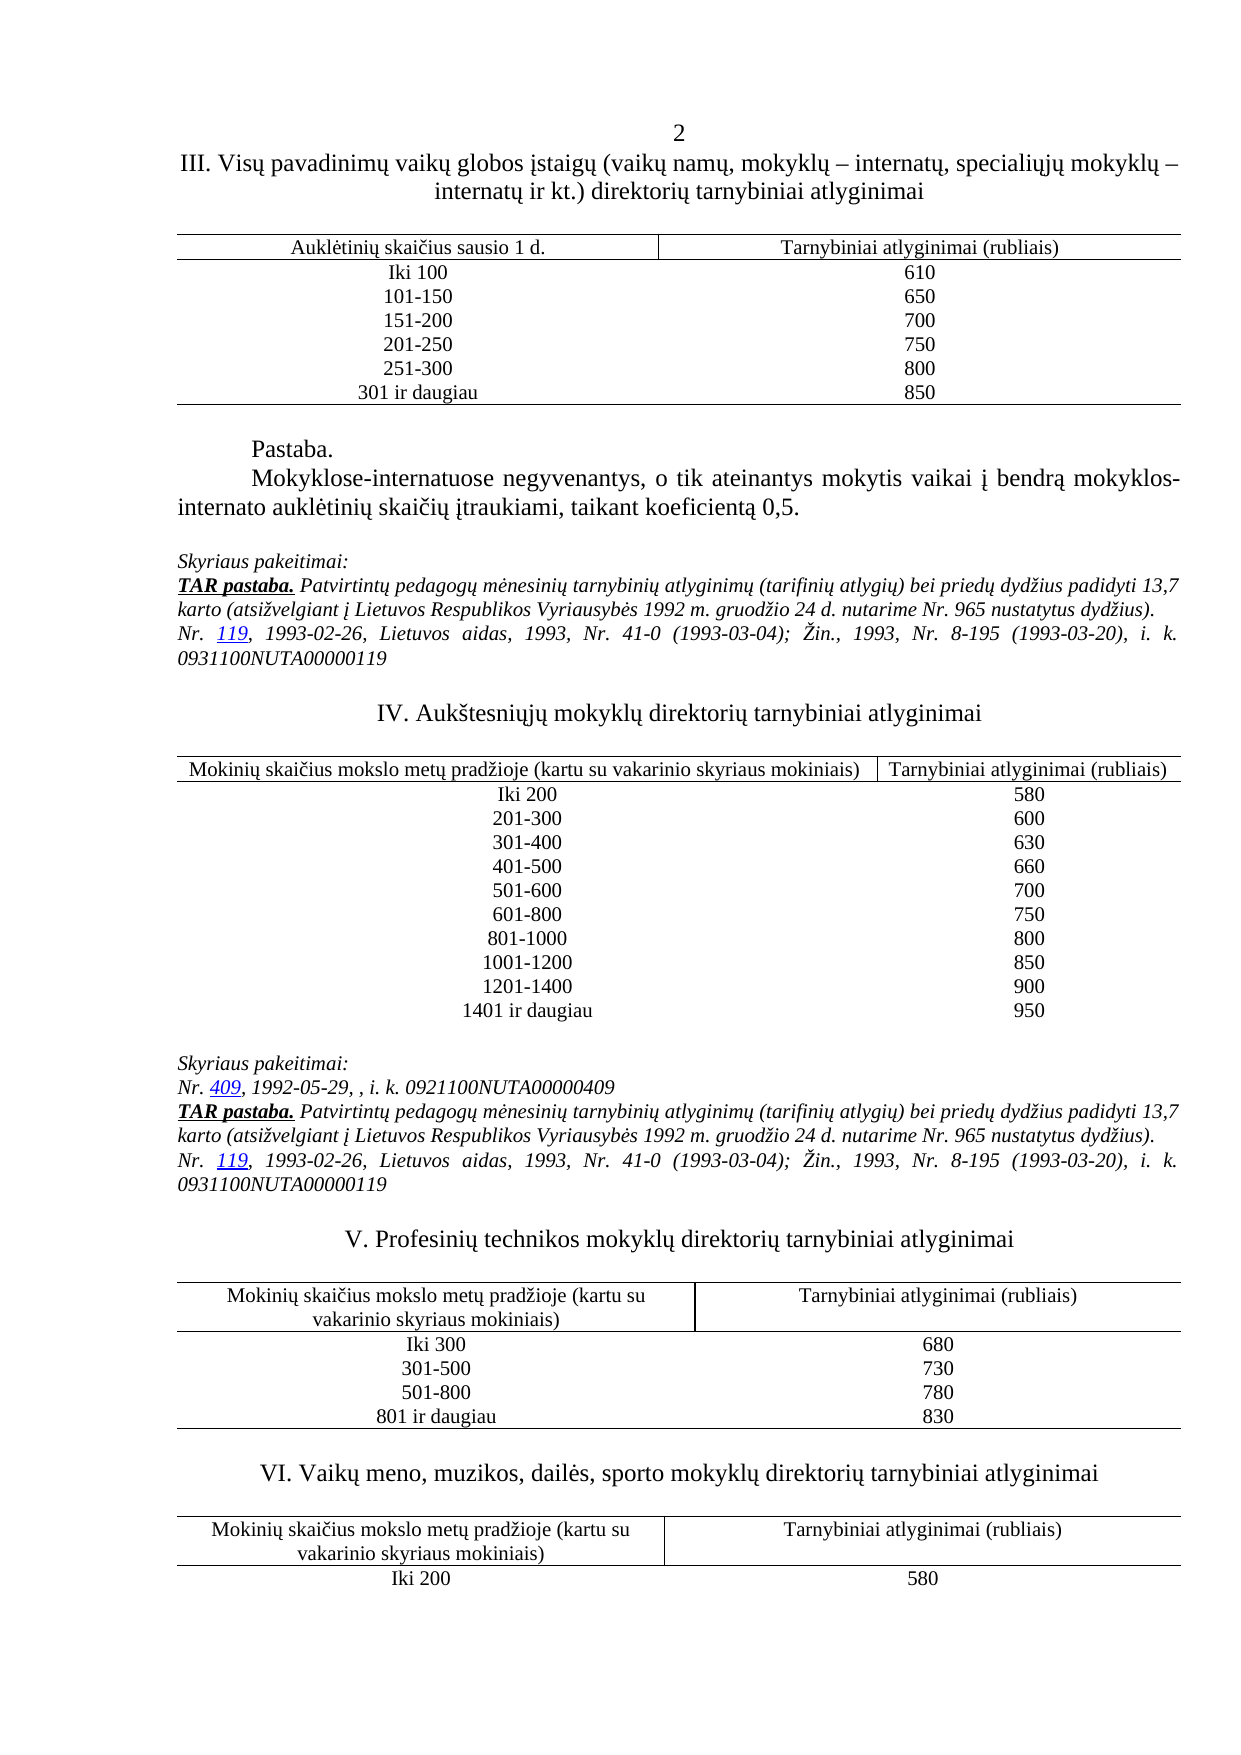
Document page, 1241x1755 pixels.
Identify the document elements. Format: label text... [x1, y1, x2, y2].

table_cell 501-800 [177, 1380, 695, 1404]
table_header Mokinių skaičius mokslo metų pradžioje (kartu su vakarinio skyriaus mokiniais) [177, 1283, 694, 1331]
table_cell 151-200 [177, 308, 658, 332]
table_cell 850 [659, 380, 1181, 404]
text Skyriaus pakeitimai: [177, 1051, 1181, 1075]
table_cell 830 [695, 1404, 1181, 1428]
text TAR pastaba. Patvirtintų pedagogų mėnesinių tarnybinių atlyginimų (tarifinių atlygių) bei priedų dydžius padidyti 13,7 karto (atsižvelgiant į Lietuvos Respublikos Vyriausybės 1992 m. gruodžio 24 d. nutarime Nr. 965 nustatytus dydžius). [177, 1099, 1181, 1147]
table_cell 801 ir daugiau [177, 1404, 695, 1428]
table_cell 301-400 [177, 830, 877, 854]
text V. Profesinių technikos mokyklų direktorių tarnybiniai atlyginimai [177, 1224, 1181, 1253]
table_header Tarnybiniai atlyginimai (rubliais) [665, 1517, 1181, 1565]
table_cell Iki 200 [177, 782, 877, 806]
text Nr. 409, 1992-05-29, , i. k. 0921100NUTA00000409 [177, 1075, 1181, 1099]
table_cell 201-300 [177, 806, 877, 830]
table_header Tarnybiniai atlyginimai (rubliais) [878, 757, 1181, 781]
text VI. Vaikų meno, muzikos, dailės, sporto mokyklų direktorių tarnybiniai atlyginimai [177, 1458, 1181, 1487]
table_cell 750 [659, 332, 1181, 356]
table_cell 501-600 [177, 878, 877, 902]
text IV. Aukštesniųjų mokyklų direktorių tarnybiniai atlyginimai [177, 698, 1181, 727]
table_cell 800 [659, 356, 1181, 380]
table_cell 600 [877, 806, 1181, 830]
table_cell 601-800 [177, 902, 877, 926]
table_cell 301-500 [177, 1356, 695, 1380]
text TAR pastaba. Patvirtintų pedagogų mėnesinių tarnybinių atlyginimų (tarifinių atlygių) bei priedų dydžius padidyti 13,7 karto (atsižvelgiant į Lietuvos Respublikos Vyriausybės 1992 m. gruodžio 24 d. nutarime Nr. 965 nustatytus dydžius). [177, 573, 1181, 621]
text Mokyklose-internatuose negyvenantys, o tik ateinantys mokytis vaikai į bendrą mokyklos-internato auklėtinių skaičių įtraukiami, taikant koeficientą 0,5. [177, 463, 1181, 520]
table_cell 580 [664, 1566, 1181, 1590]
table_cell 101-150 [177, 284, 658, 308]
table_cell 801-1000 [177, 926, 877, 950]
table_cell 750 [877, 902, 1181, 926]
table_cell 630 [877, 830, 1181, 854]
table_cell 1001-1200 [177, 950, 877, 974]
table_cell 900 [877, 974, 1181, 998]
table_cell 730 [695, 1356, 1181, 1380]
table_cell 800 [877, 926, 1181, 950]
table_cell 780 [695, 1380, 1181, 1404]
table_cell 650 [659, 284, 1181, 308]
table_cell 251-300 [177, 356, 658, 380]
table_header Mokinių skaičius mokslo metų pradžioje (kartu su vakarinio skyriaus mokiniais) [177, 757, 877, 781]
table_cell 660 [877, 854, 1181, 878]
table_cell 700 [659, 308, 1181, 332]
text Pastaba. [177, 434, 1181, 463]
table_cell 700 [877, 878, 1181, 902]
table_cell 301 ir daugiau [177, 380, 658, 404]
table_cell Iki 200 [177, 1566, 664, 1590]
table_cell 680 [695, 1332, 1181, 1356]
text Skyriaus pakeitimai: [177, 549, 1181, 573]
text Nr. 119, 1993-02-26, Lietuvos aidas, 1993, Nr. 41-0 (1993-03-04); Žin., 1993, Nr. 8-195 (1993-03-20), i. k. 0931100NUTA00000119 [177, 1147, 1181, 1196]
table_header Auklėtinių skaičius sausio 1 d. [177, 235, 658, 259]
table_header Tarnybiniai atlyginimai (rubliais) [696, 1283, 1181, 1331]
text Nr. 119, 1993-02-26, Lietuvos aidas, 1993, Nr. 41-0 (1993-03-04); Žin., 1993, Nr. 8-195 (1993-03-20), i. k. 0931100NUTA00000119 [177, 621, 1181, 669]
table_cell Iki 300 [177, 1332, 695, 1356]
table_header Mokinių skaičius mokslo metų pradžioje (kartu su vakarinio skyriaus mokiniais) [177, 1517, 664, 1565]
table_cell 401-500 [177, 854, 877, 878]
table_header Tarnybiniai atlyginimai (rubliais) [659, 235, 1181, 259]
table_cell 580 [877, 782, 1181, 806]
text III. Visų pavadinimų vaikų globos įstaigų (vaikų namų, mokyklų – internatų, specialiųjų mokyklų – internatų ir kt.) direktorių tarnybiniai atlyginimai [177, 148, 1181, 205]
table_cell 850 [877, 950, 1181, 974]
table_cell 610 [659, 260, 1181, 284]
table_cell Iki 100 [177, 260, 658, 284]
table_cell 1401 ir daugiau [177, 999, 877, 1022]
table_cell 950 [877, 999, 1181, 1022]
table_cell 1201-1400 [177, 974, 877, 998]
table_cell 201-250 [177, 332, 658, 356]
